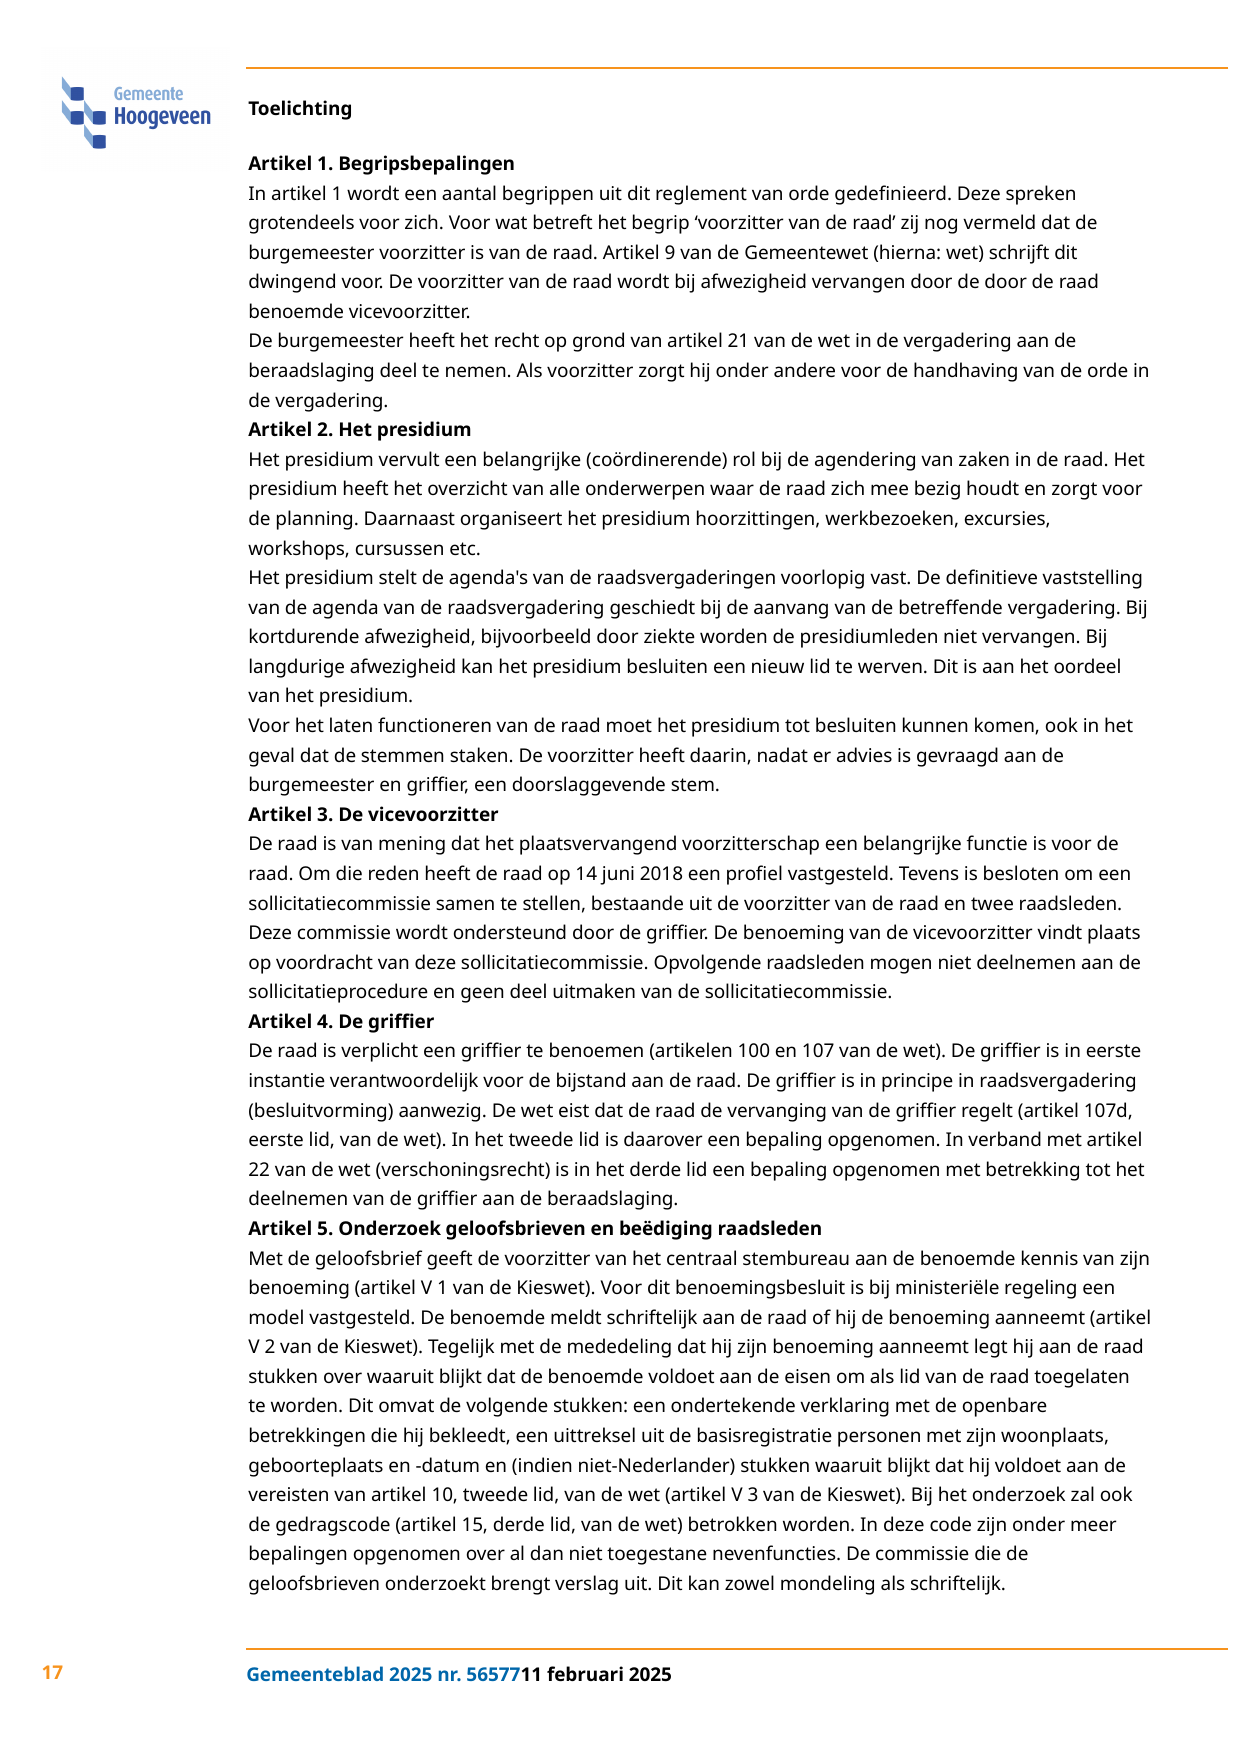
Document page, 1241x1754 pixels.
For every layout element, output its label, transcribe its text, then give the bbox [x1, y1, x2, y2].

text Artikel 4. De griffier [248, 1008, 1152, 1034]
text Met de geloofsbrief geeft de voorzitter van het centraal stembureau aan de benoemde kennis van zijn benoeming (artikel V 1 van de Kieswet). Voor dit benoemingsbesluit is bij ministeriële regeling een model vastgesteld. De benoemde meldt schriftelijk aan de raad of hij de benoeming aanneemt (artikel V 2 van de Kieswet). Tegelijk met de mededeling dat hij zijn benoeming aanneemt legt hij aan de raad stukken over waaruit blijkt dat de benoemde voldoet aan de eisen om als lid van de raad toegelaten te worden. Dit omvat de volgende stukken: een ondertekende verklaring met de openbare betrekkingen die hij bekleedt, een uittreksel uit de basisregistratie personen met zijn woonplaats, geboorteplaats en -datum en (indien niet-Nederlander) stukken waaruit blijkt dat hij voldoet aan de vereisten van artikel 10, tweede lid, van de wet (artikel V 3 van de Kieswet). Bij het onderzoek zal ook de gedragscode (artikel 15, derde lid, van de wet) betrokken worden. In deze code zijn onder meer bepalingen opgenomen over al dan niet toegestane nevenfuncties. De commissie die de geloofsbrieven onderzoekt brengt verslag uit. Dit kan zowel mondeling als schriftelijk. [248, 1245, 1152, 1596]
text De raad is van mening dat het plaatsvervangend voorzitterschap een belangrijke functie is voor de raad. Om die reden heeft de raad op 14 juni 2018 een profiel vastgesteld. Tevens is besloten om een sollicitatiecommissie samen te stellen, bestaande uit de voorzitter van de raad en twee raadsleden. Deze commissie wordt ondersteund door de griffier. De benoeming van de vicevoorzitter vindt plaats op voordracht van deze sollicitatiecommissie. Opvolgende raadsleden mogen niet deelnemen aan de sollicitatieprocedure en geen deel uitmaken van de sollicitatiecommissie. [248, 831, 1152, 1004]
text De burgemeester heeft het recht op grond van artikel 21 van de wet in de vergadering aan de beraadslaging deel te nemen. Als voorzitter zorgt hij onder andere voor de handhaving van de orde in de vergadering. [248, 328, 1152, 413]
text Artikel 3. De vicevoorzitter [248, 801, 1152, 827]
text Het presidium vervult een belangrijke (coördinerende) rol bij de agendering van zaken in de raad. Het presidium heeft het overzicht van alle onderwerpen waar de raad zich mee bezig houdt en zorgt voor de planning. Daarnaast organiseert het presidium hoorzittingen, werkbezoeken, excursies, workshops, cursussen etc. [248, 446, 1152, 561]
text In artikel 1 wordt een aantal begrippen uit dit reglement van orde gedefinieerd. Deze spreken grotendeels voor zich. Voor wat betreft het begrip ‘voorzitter van de raad’ zij nog vermeld dat de burgemeester voorzitter is van de raad. Artikel 9 van de Gemeentewet (hierna: wet) schrijft dit dwingend voor. De voorzitter van de raad wordt bij afwezigheid vervangen door de door de raad benoemde vicevoorzitter. [248, 180, 1152, 324]
text Artikel 5. Onderzoek geloofsbrieven en beëdiging raadsleden [248, 1215, 1152, 1241]
text Artikel 1. Begripsbepalingen [248, 150, 1152, 176]
text De raad is verplicht een griffier te benoemen (artikelen 100 en 107 van de wet). De griffier is in eerste instantie verantwoordelijk voor de bijstand aan de raad. De griffier is in principe in raadsvergadering (besluitvorming) aanwezig. De wet eist dat de raad de vervanging van de griffier regelt (artikel 107d, eerste lid, van de wet). In het tweede lid is daarover een bepaling opgenomen. In verband met artikel 22 van de wet (verschoningsrecht) is in het derde lid een bepaling opgenomen met betrekking tot het deelnemen van de griffier aan de beraadslaging. [248, 1038, 1152, 1211]
text Artikel 2. Het presidium [248, 416, 1152, 442]
text Het presidium stelt de agenda's van de raadsvergaderingen voorlopig vast. De definitieve vaststelling van de agenda van de raadsvergadering geschiedt bij de aanvang van de betreffende vergadering. Bij kortdurende afwezigheid, bijvoorbeeld door ziekte worden de presidiumleden niet vervangen. Bij langdurige afwezigheid kan het presidium besluiten een nieuw lid te werven. Dit is aan het oordeel van het presidium. [248, 564, 1152, 708]
text Voor het laten functioneren van de raad moet het presidium tot besluiten kunnen komen, ook in het geval dat de stemmen staken. De voorzitter heeft daarin, nadat er advies is gevraagd aan de burgemeester en griffier, een doorslaggevende stem. [248, 712, 1152, 797]
picture [41, 47, 231, 172]
text Toelichting [248, 95, 1152, 121]
